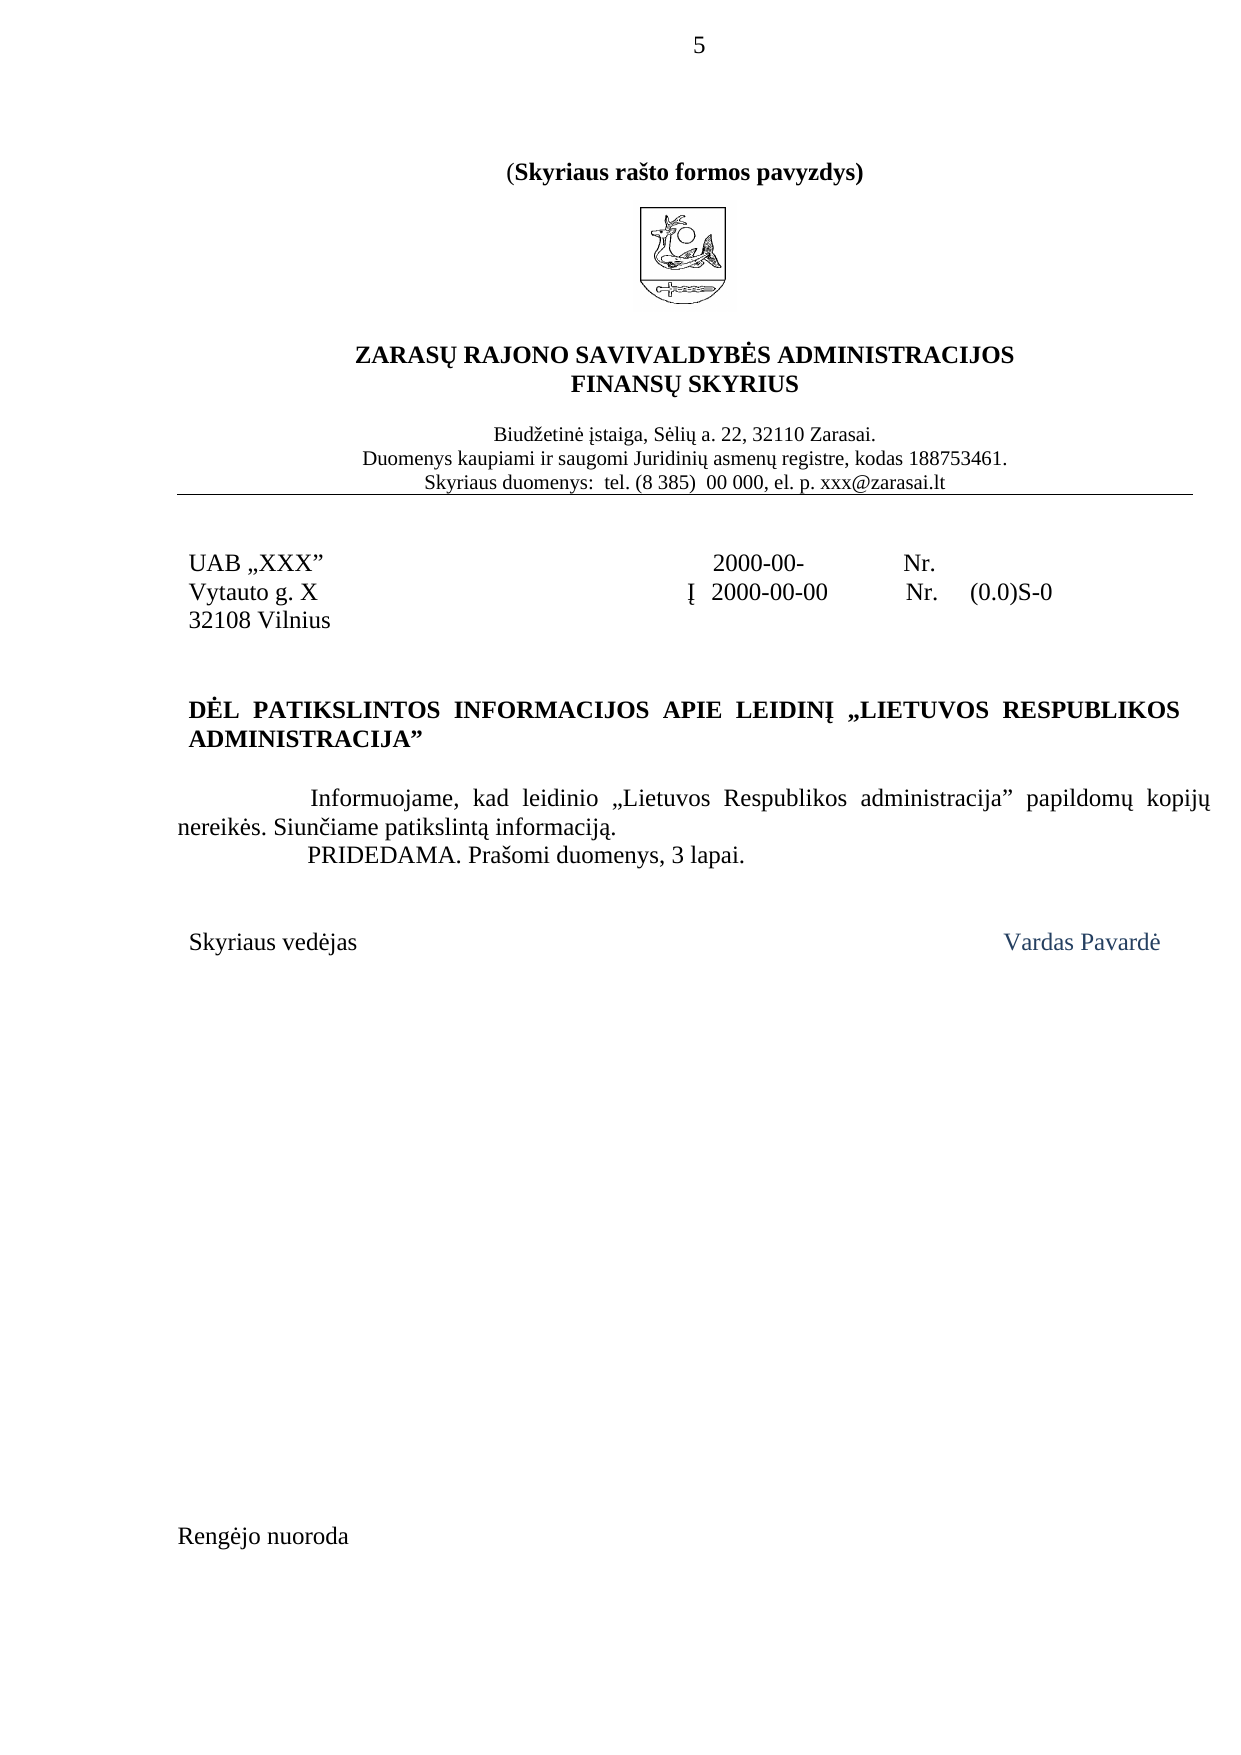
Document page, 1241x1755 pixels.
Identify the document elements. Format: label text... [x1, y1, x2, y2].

text PRIDEDAMA. Prašomi duomenys, 3 lapai. [177, 840, 1211, 869]
table_header Skyriaus vedėjas [177, 927, 602, 955]
text Informuojame, kad leidinio „Lietuvos Respublikos administracija” papildomų kopijų nereikės. Siunčiame patikslintą informaciją. [177, 783, 1211, 840]
table_header 8*** [602, 927, 927, 955]
table_cell [676, 605, 1192, 638]
table_header [687, 86, 1130, 143]
table_cell [956, 519, 1192, 577]
text Rengėjo nuoroda [177, 1521, 1211, 1549]
table_cell Biudžetinė įstaiga, Sėlių a. 22, 32110 Zarasai. Duomenys kaupiami ir saugomi Juridinių asmenų registre, kodas 188753461. Skyriaus duomenys: tel. (8 385) 00 000, el. p. xxx@zarasai.lt [177, 398, 1192, 494]
table_cell dĖL PATIKSLINTOS INFORMACIJOS apie leidinį „lietuvos respublikos administracija” [177, 695, 1192, 754]
table_cell Nr. [885, 577, 959, 605]
table_header [188, 86, 687, 143]
table_header (Skyriaus rašto formos pavyzdys) [177, 86, 1192, 340]
table_cell 2000-00- [676, 519, 882, 577]
table_cell (0.0)S-0 [959, 577, 1195, 605]
table_cell ZARASŲ RAJONO SAVIVALDYBĖS ADMINISTRACIJOS finansų SKYRIUS [177, 340, 1192, 398]
table_cell 2000-00-00 [700, 577, 885, 605]
table_cell [177, 495, 1192, 519]
table_cell [177, 638, 1192, 695]
table_header [1130, 86, 1192, 143]
table_cell Nr. [883, 519, 956, 577]
table_cell Į [676, 577, 700, 605]
table_cell UAB „XXX” Vytauto g. X 32108 Vilnius [177, 519, 676, 638]
table_header Vardas Pavardė [927, 927, 1175, 955]
